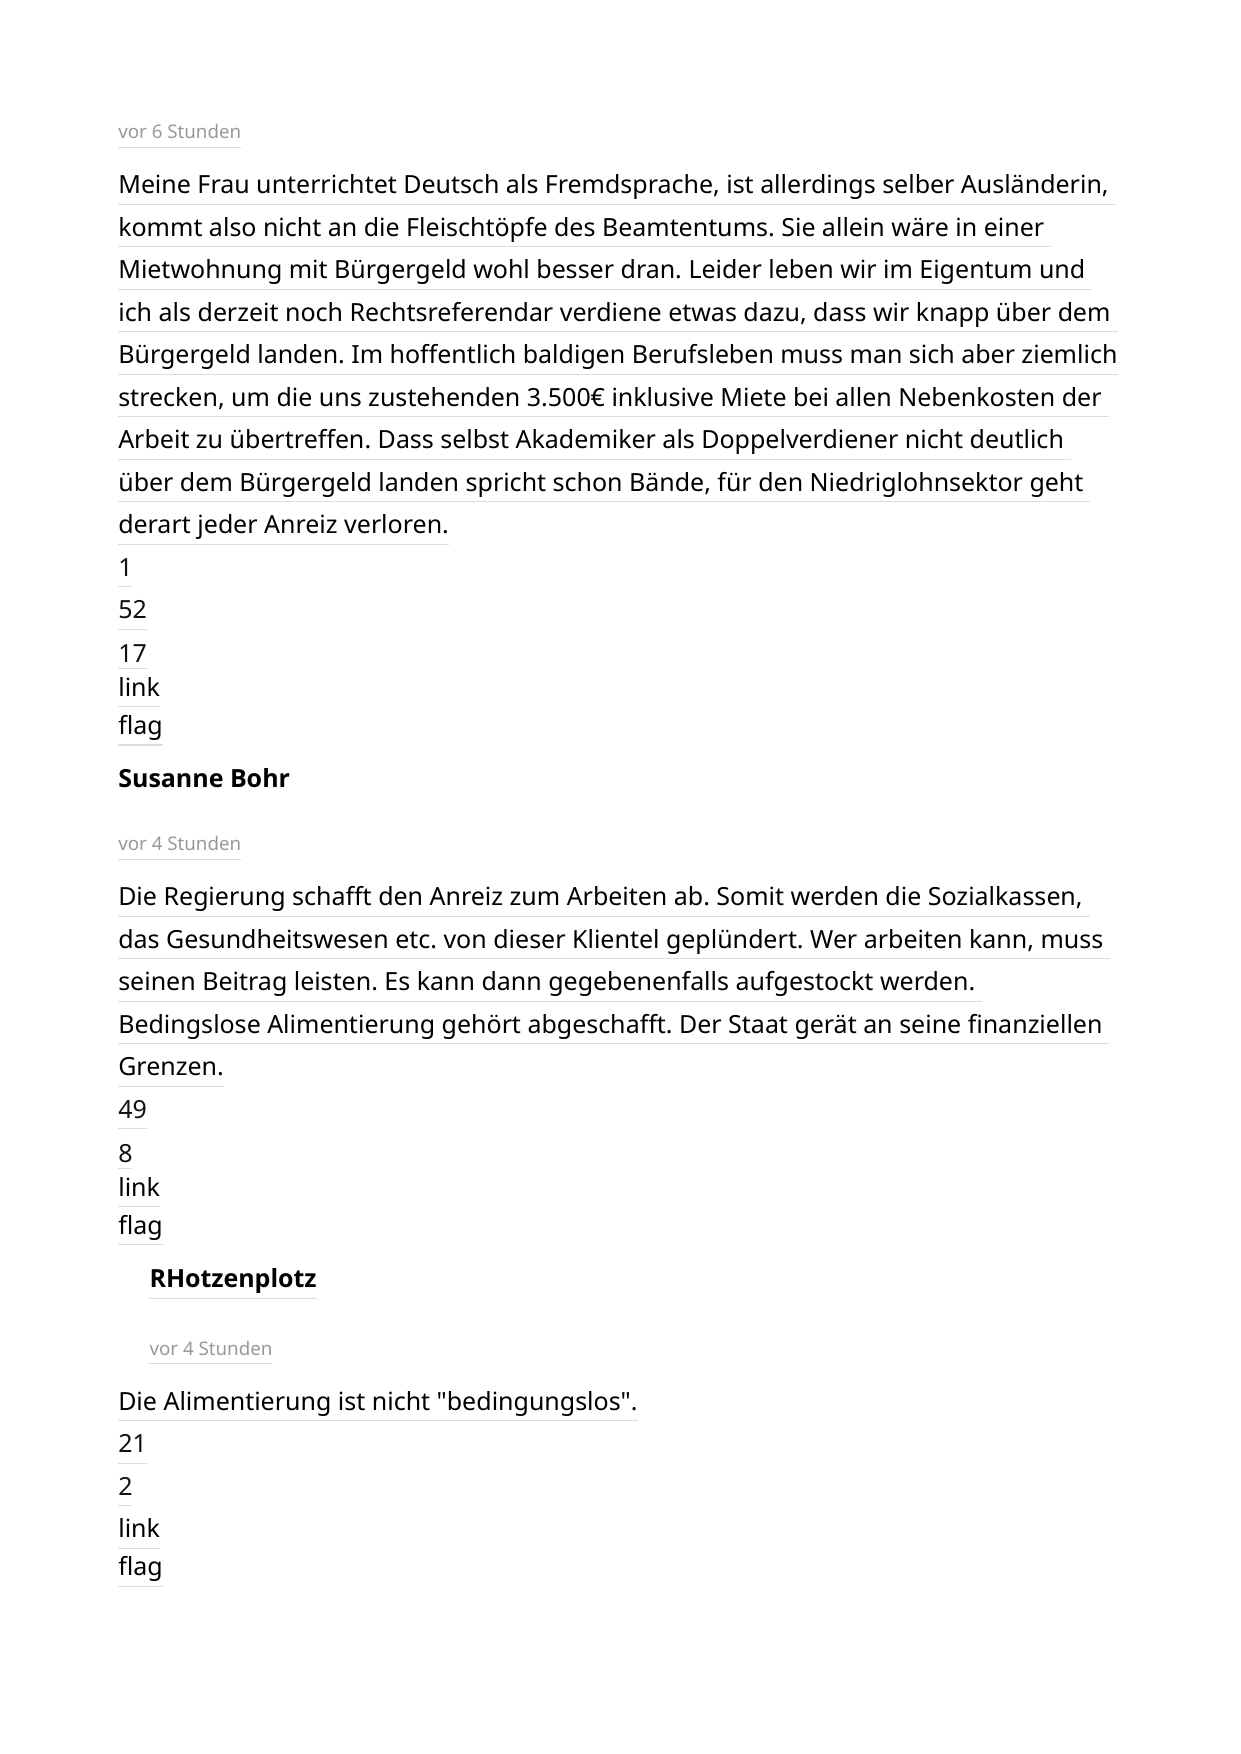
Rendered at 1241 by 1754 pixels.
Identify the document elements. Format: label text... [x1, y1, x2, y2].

text link [118, 1169, 1122, 1207]
text vor 4 Stunden [118, 831, 1117, 860]
text 17 [118, 634, 1122, 669]
text RHotzenplotz [149, 1261, 1122, 1299]
text vor 4 Stunden [149, 1335, 1117, 1364]
text Die Regierung schafft den Anreiz zum Arbeiten ab. Somit werden die Sozialkassen, das Gesundheitswesen etc. von dieser Klientel geplündert. Wer arbeiten kann, muss seinen Beitrag leisten. Es kann dann gegebenenfalls aufgestockt werden. Bedingslose Alimentierung gehört abgeschafft. Der Staat gerät an seine finanziellen Grenzen. [118, 879, 1122, 1087]
text Susanne Bohr [118, 761, 1122, 795]
text 52 [118, 592, 1122, 630]
text Meine Frau unterrichtet Deutsch als Fremdsprache, ist allerdings selber Ausländerin, kommt also nicht an die Fleischtöpfe des Beamtentums. Sie allein wäre in einer Mietwohnung mit Bürgergeld wohl besser dran. Leider leben wir im Eigentum und ich als derzeit noch Rechtsreferendar verdiene etwas dazu, dass wir knapp über dem Bürgergeld landen. Im hoffentlich baldigen Berufsleben muss man sich aber ziemlich strecken, um die uns zustehenden 3.500€ inklusive Miete bei allen Nebenkosten der Arbeit zu übertreffen. Dass selbst Akademiker als Doppelverdiener nicht deutlich über dem Bürgergeld landen spricht schon Bände, für den Niedriglohnsektor geht derart jeder Anreiz verloren. [118, 167, 1122, 545]
text 8 [118, 1134, 1122, 1169]
text vor 6 Stunden [118, 118, 1117, 148]
text flag [118, 1207, 1122, 1245]
text Die Alimentierung ist nicht "bedingungslos". [118, 1383, 1122, 1421]
text 49 [118, 1092, 1122, 1129]
text flag [118, 1549, 1122, 1587]
text 21 [118, 1426, 1122, 1464]
text flag [118, 707, 1122, 746]
text 1 [118, 549, 1122, 587]
text 2 [118, 1468, 1122, 1506]
text link [118, 1511, 1122, 1549]
text link [118, 669, 1122, 707]
